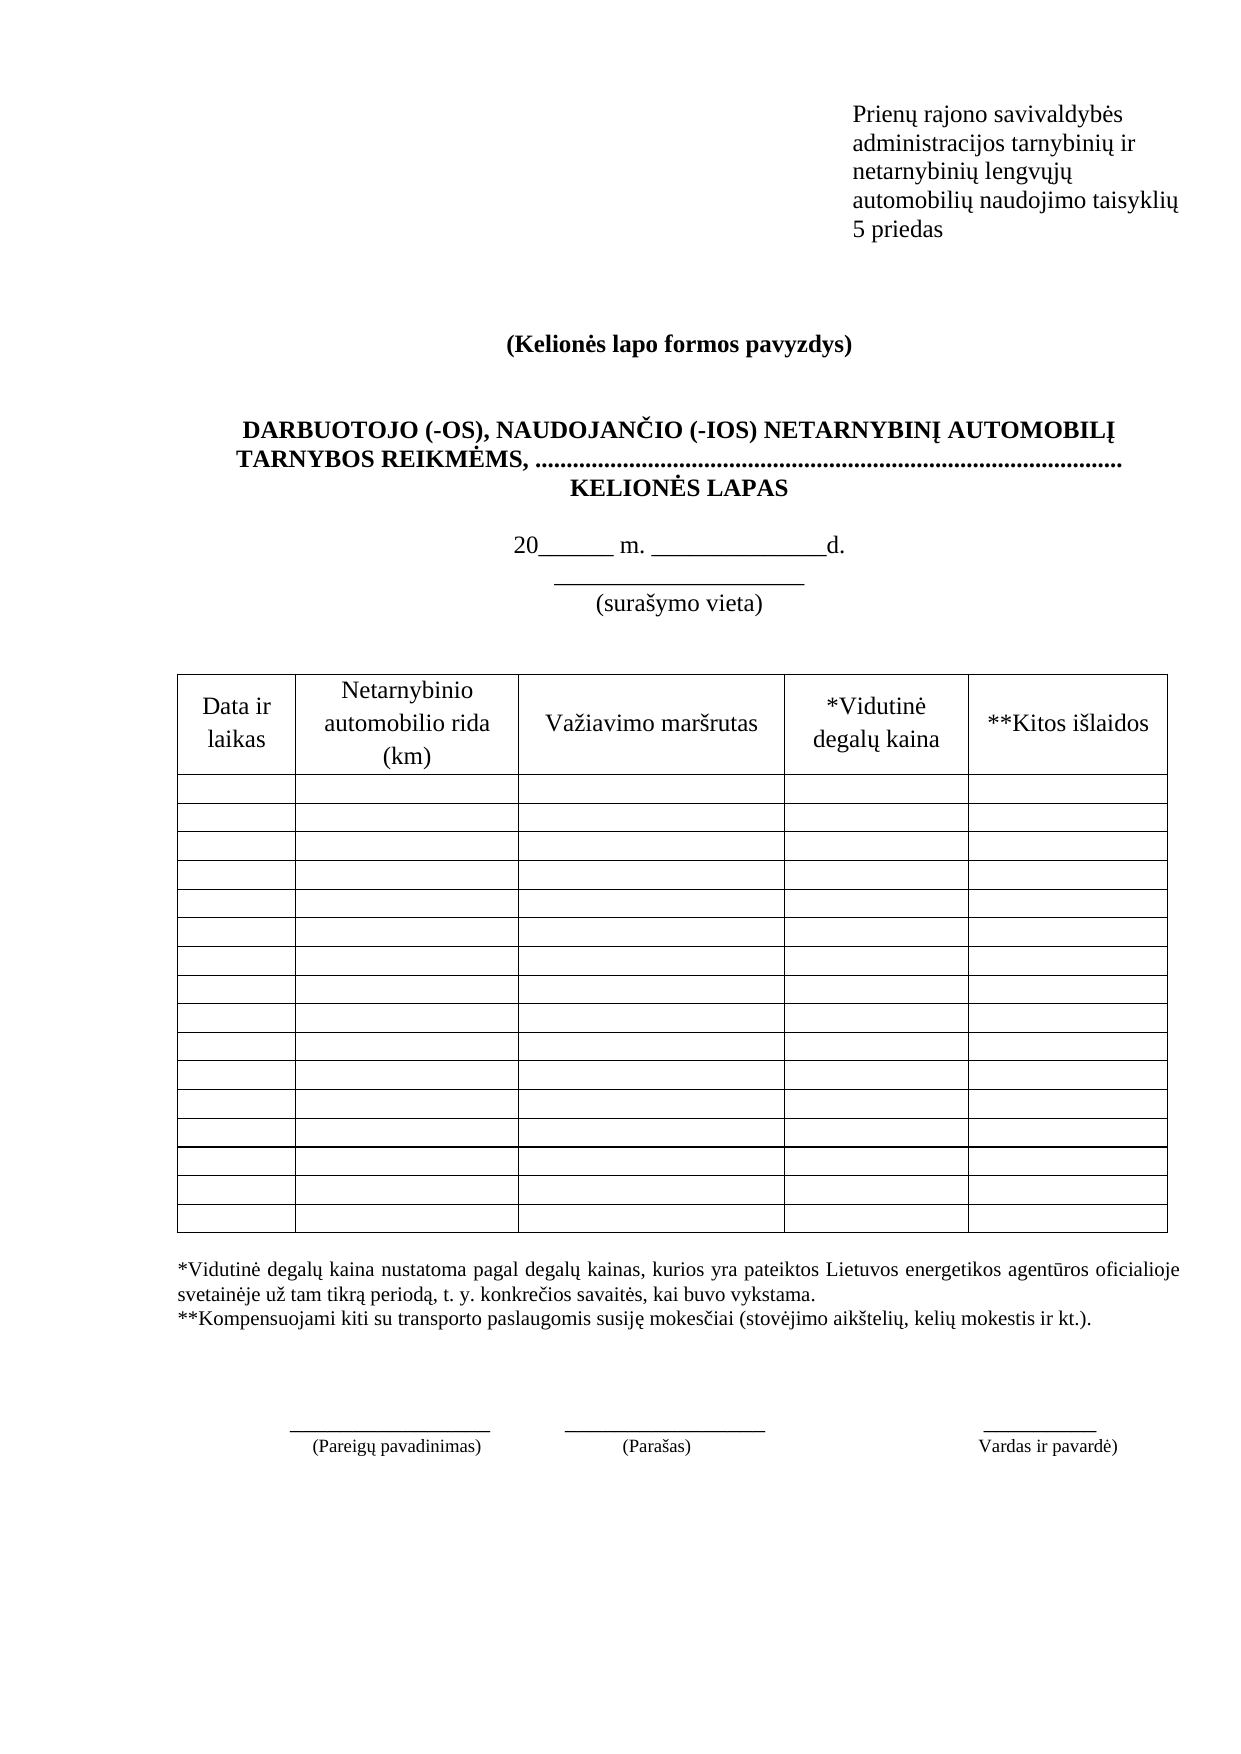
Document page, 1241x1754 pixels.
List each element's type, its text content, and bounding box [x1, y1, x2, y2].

table_cell [296, 804, 518, 831]
table_cell [296, 775, 518, 803]
text **Kompensuojami kiti su transporto paslaugomis susiję mokesčiai (stovėjimo aikštelių, kelių mokestis ir kt.). [177, 1306, 1181, 1329]
table_cell [969, 918, 1167, 946]
table_cell [785, 1061, 968, 1089]
table_header Netarnybinio automobilio rida (km) [296, 675, 518, 774]
table_cell [178, 1090, 295, 1118]
table_cell [785, 804, 968, 831]
table_cell [785, 1033, 968, 1060]
table_cell [969, 1033, 1167, 1060]
table_cell [178, 976, 295, 1003]
table_cell [519, 890, 784, 917]
table_cell [519, 1033, 784, 1060]
table_cell [519, 804, 784, 831]
text 20______ m. ______________d. [177, 530, 1181, 559]
table_cell [969, 1004, 1167, 1032]
text *Vidutinė degalų kaina nustatoma pagal degalų kainas, kurios yra pateiktos Lietuvos energetikos agentūros oficialioje svetainėje už tam tikrą periodą, t. y. konkrečios savaitės, kai buvo vykstama. [177, 1257, 1181, 1306]
table_cell [519, 1090, 784, 1118]
table_cell [178, 1119, 295, 1146]
table_cell [969, 832, 1167, 860]
text ________________ ________________ _________ [177, 1406, 1181, 1435]
table_cell [969, 804, 1167, 831]
table_cell [519, 1119, 784, 1146]
table_cell [969, 890, 1167, 917]
table_cell [969, 1119, 1167, 1146]
table_header **Kitos išlaidos [969, 675, 1167, 774]
table_cell [785, 1119, 968, 1146]
table_cell [785, 1004, 968, 1032]
table_header Važiavimo maršrutas [519, 675, 784, 774]
table_cell [785, 775, 968, 803]
text (surašymo vieta) [177, 588, 1181, 616]
table_cell [178, 1148, 295, 1175]
table_cell [785, 1205, 968, 1232]
text 5 priedas [177, 214, 1181, 271]
table_cell [519, 1061, 784, 1089]
table_cell [969, 1176, 1167, 1204]
table_cell [519, 1176, 784, 1204]
table_cell [785, 1176, 968, 1204]
table_cell [178, 861, 295, 888]
table_cell [519, 861, 784, 888]
table_cell [296, 890, 518, 917]
table_cell [785, 918, 968, 946]
table_cell [519, 775, 784, 803]
table_cell [969, 976, 1167, 1003]
table_cell [296, 1061, 518, 1089]
table_cell [296, 1176, 518, 1204]
table_cell [296, 1090, 518, 1118]
table_cell [178, 947, 295, 974]
table_cell [519, 947, 784, 974]
table_cell [178, 1176, 295, 1204]
table_header Data ir laikas [178, 675, 295, 774]
table_cell [178, 1205, 295, 1232]
table_cell [519, 1004, 784, 1032]
table_cell [519, 976, 784, 1003]
table_cell [969, 1148, 1167, 1175]
table_header *Vidutinė degalų kaina [785, 675, 968, 774]
table_cell [785, 832, 968, 860]
table_cell [178, 804, 295, 831]
table_cell [296, 947, 518, 974]
table_cell [296, 1119, 518, 1146]
table_cell [785, 861, 968, 888]
table_cell [785, 1148, 968, 1175]
table_cell [296, 832, 518, 860]
table_cell [969, 1090, 1167, 1118]
table_cell [969, 1061, 1167, 1089]
table_cell [178, 918, 295, 946]
table_cell [296, 1004, 518, 1032]
table_cell [296, 918, 518, 946]
table_cell [969, 1205, 1167, 1232]
text ____________________ [177, 559, 1181, 588]
text Prienų rajono savivaldybės administracijos tarnybinių ir netarnybinių lengvųjų automobilių naudojimo taisyklių [177, 99, 1181, 214]
table_cell [519, 918, 784, 946]
text DARBUOTOJO (-OS), NAUDOJANČIO (-IOS) NETARNYBINĮ AUTOMOBILĮ TARNYBOS REIKMĖMS, .............................................................................................. KELIONĖS LAPAS [177, 415, 1181, 501]
table_cell [785, 947, 968, 974]
table_cell [178, 775, 295, 803]
table_cell [519, 1205, 784, 1232]
text (Pareigų pavadinimas) (Parašas) Vardas ir pavardė) [177, 1435, 1181, 1457]
table_cell [969, 947, 1167, 974]
table_cell [178, 1061, 295, 1089]
table_cell [785, 890, 968, 917]
table_cell [178, 1004, 295, 1032]
table_cell [178, 1033, 295, 1060]
table_cell [296, 1148, 518, 1175]
table_cell [785, 1090, 968, 1118]
table_cell [296, 976, 518, 1003]
table_cell [296, 1205, 518, 1232]
table_cell [178, 890, 295, 917]
table_cell [296, 1033, 518, 1060]
table_cell [969, 861, 1167, 888]
table_cell [519, 832, 784, 860]
text (Kelionės lapo formos pavyzdys) [177, 329, 1181, 358]
table_cell [296, 861, 518, 888]
table_cell [178, 832, 295, 860]
table_cell [785, 976, 968, 1003]
table_cell [969, 775, 1167, 803]
table_cell [519, 1148, 784, 1175]
